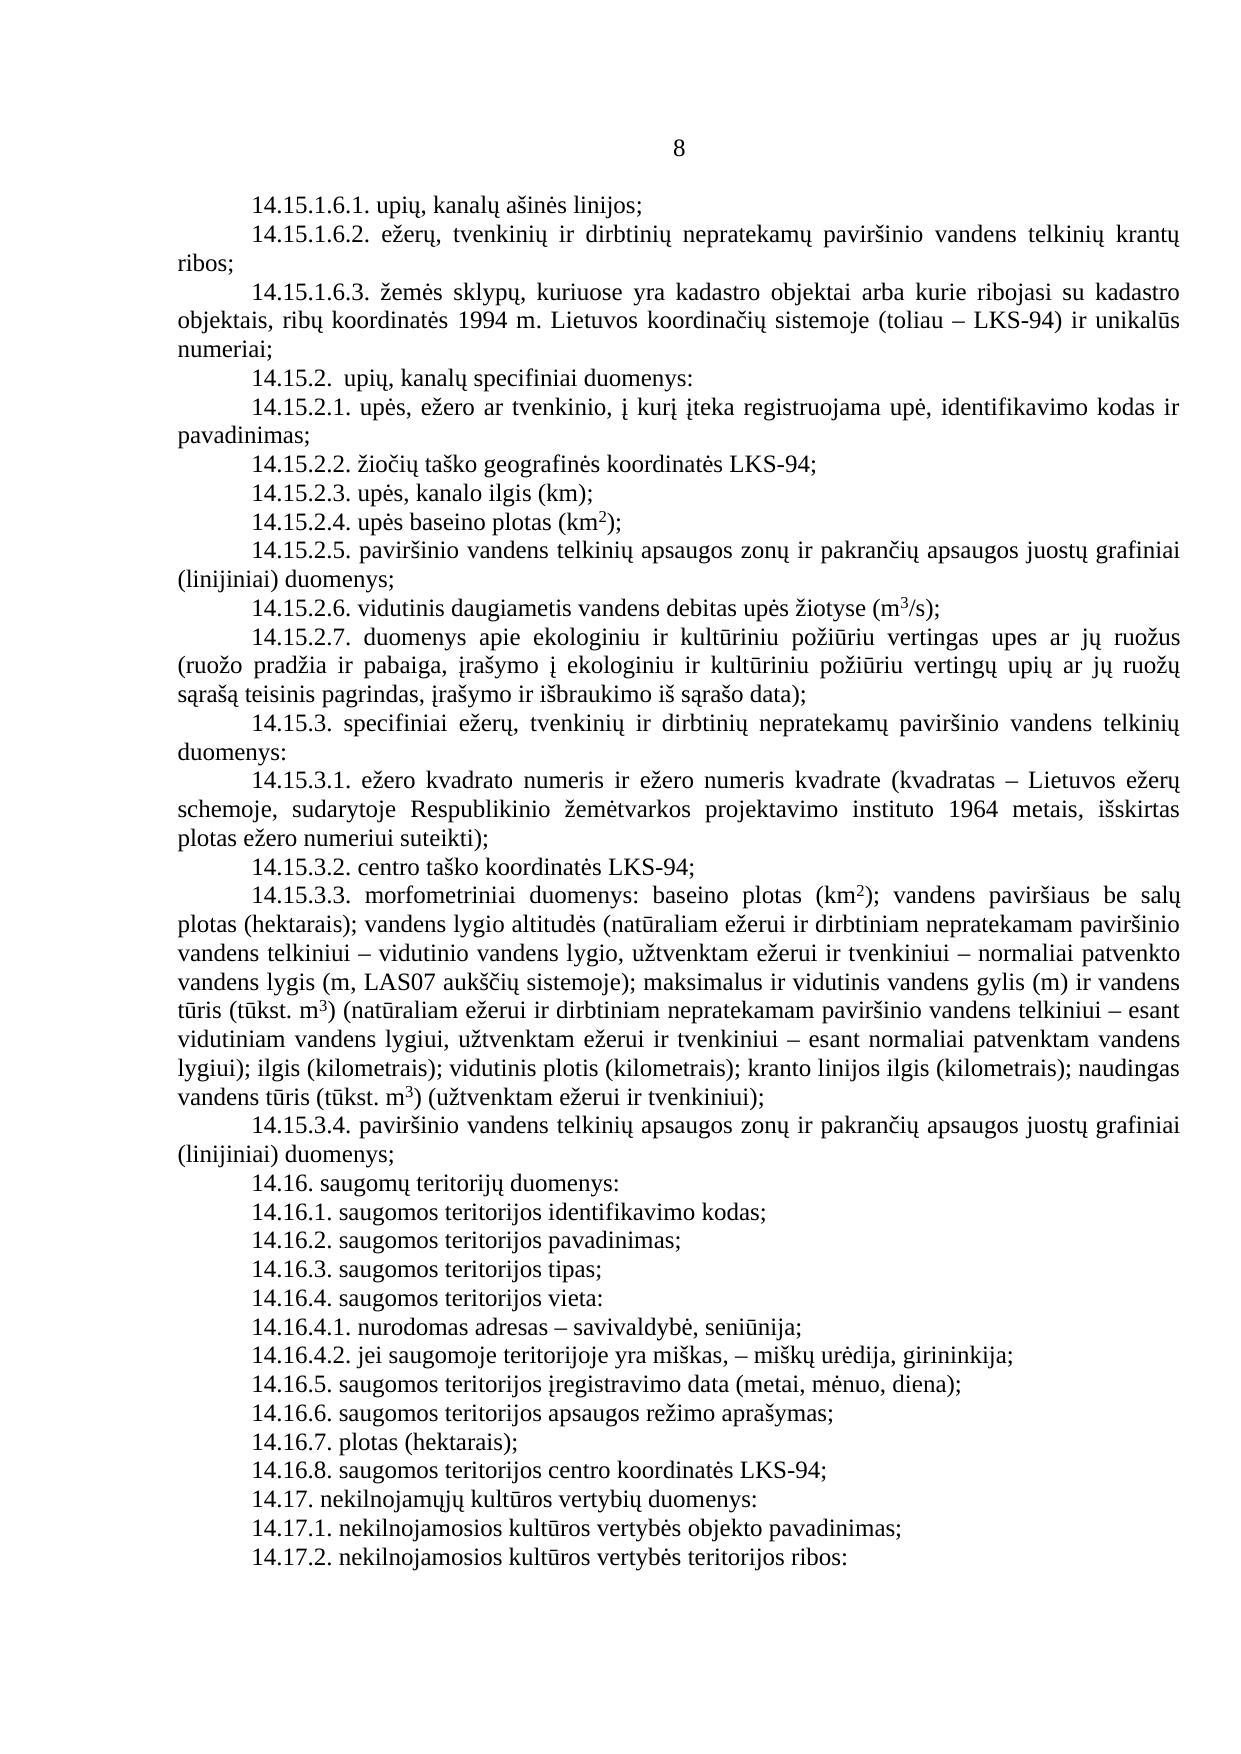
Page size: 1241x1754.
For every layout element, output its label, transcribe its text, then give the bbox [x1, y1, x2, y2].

text 14.17.1. nekilnojamosios kultūros vertybės objekto pavadinimas; [177, 1513, 1181, 1542]
text 14.15.3.2. centro taško koordinatės LKS-94; [177, 852, 1181, 880]
text 14.15.1.6.1. upių, kanalų ašinės linijos; [177, 190, 1181, 219]
text 14.15.2.5. paviršinio vandens telkinių apsaugos zonų ir pakrančių apsaugos juostų grafiniai (linijiniai) duomenys; [177, 535, 1181, 593]
text 14.15.1.6.3. žemės sklypų, kuriuose yra kadastro objektai arba kurie ribojasi su kadastro objektais, ribų koordinatės 1994 m. Lietuvos koordinačių sistemoje (toliau – LKS-94) ir unikalūs numeriai; [177, 277, 1181, 363]
text 14.15.3.4. paviršinio vandens telkinių apsaugos zonų ir pakrančių apsaugos juostų grafiniai (linijiniai) duomenys; [177, 1110, 1181, 1168]
text 14.15.2.1. upės, ežero ar tvenkinio, į kurį įteka registruojama upė, identifikavimo kodas ir pavadinimas; [177, 392, 1181, 449]
text 14.15.2.3. upės, kanalo ilgis (km); [177, 478, 1181, 507]
text 14.15.2.2. žiočių taško geografinės koordinatės LKS-94; [177, 449, 1181, 478]
text 14.16. saugomų teritorijų duomenys: [177, 1168, 1181, 1197]
text 14.15.2. upių, kanalų specifiniai duomenys: [177, 363, 1181, 392]
text 14.16.3. saugomos teritorijos tipas; [177, 1254, 1181, 1283]
text 14.16.8. saugomos teritorijos centro koordinatės LKS-94; [177, 1455, 1181, 1484]
text 14.16.1. saugomos teritorijos identifikavimo kodas; [177, 1197, 1181, 1225]
text 14.15.3.1. ežero kvadrato numeris ir ežero numeris kvadrate (kvadratas – Lietuvos ežerų schemoje, sudarytoje Respublikinio žemėtvarkos projektavimo instituto 1964 metais, išskirtas plotas ežero numeriui suteikti); [177, 765, 1181, 852]
text 14.15.2.4. upės baseino plotas (km2); [177, 507, 1181, 535]
text 14.15.1.6.2. ežerų, tvenkinių ir dirbtinių nepratekamų paviršinio vandens telkinių krantų ribos; [177, 219, 1181, 277]
text 14.15.3.3. morfometriniai duomenys: baseino plotas (km2); vandens paviršiaus be salų plotas (hektarais); vandens lygio altitudės (natūraliam ežerui ir dirbtiniam nepratekamam paviršinio vandens telkiniui – vidutinio vandens lygio, užtvenktam ežerui ir tvenkiniui – normaliai patvenkto vandens lygis (m, LAS07 aukščių sistemoje); maksimalus ir vidutinis vandens gylis (m) ir vandens tūris (tūkst. m3) (natūraliam ežerui ir dirbtiniam nepratekamam paviršinio vandens telkiniui – esant vidutiniam vandens lygiui, užtvenktam ežerui ir tvenkiniui – esant normaliai patvenktam vandens lygiui); ilgis (kilometrais); vidutinis plotis (kilometrais); kranto linijos ilgis (kilometrais); naudingas vandens tūris (tūkst. m3) (užtvenktam ežerui ir tvenkiniui); [177, 880, 1181, 1110]
text 14.17. nekilnojamųjų kultūros vertybių duomenys: [177, 1484, 1181, 1513]
text 14.16.4. saugomos teritorijos vieta: [177, 1283, 1181, 1312]
text 14.16.5. saugomos teritorijos įregistravimo data (metai, mėnuo, diena); [177, 1369, 1181, 1398]
text 14.16.7. plotas (hektarais); [177, 1427, 1181, 1455]
text 14.17.2. nekilnojamosios kultūros vertybės teritorijos ribos: [177, 1542, 1181, 1570]
text 14.15.2.6. vidutinis daugiametis vandens debitas upės žiotyse (m3/s); [177, 593, 1181, 622]
text 14.16.4.2. jei saugomoje teritorijoje yra miškas, – miškų urėdija, girininkija; [177, 1340, 1181, 1369]
text 14.16.4.1. nurodomas adresas – savivaldybė, seniūnija; [177, 1312, 1181, 1340]
text 14.15.2.7. duomenys apie ekologiniu ir kultūriniu požiūriu vertingas upes ar jų ruožus (ruožo pradžia ir pabaiga, įrašymo į ekologiniu ir kultūriniu požiūriu vertingų upių ar jų ruožų sąrašą teisinis pagrindas, įrašymo ir išbraukimo iš sąrašo data); [177, 622, 1181, 708]
text 14.15.3. specifiniai ežerų, tvenkinių ir dirbtinių nepratekamų paviršinio vandens telkinių duomenys: [177, 708, 1181, 765]
text 14.16.2. saugomos teritorijos pavadinimas; [177, 1225, 1181, 1254]
text 14.16.6. saugomos teritorijos apsaugos režimo aprašymas; [177, 1398, 1181, 1427]
